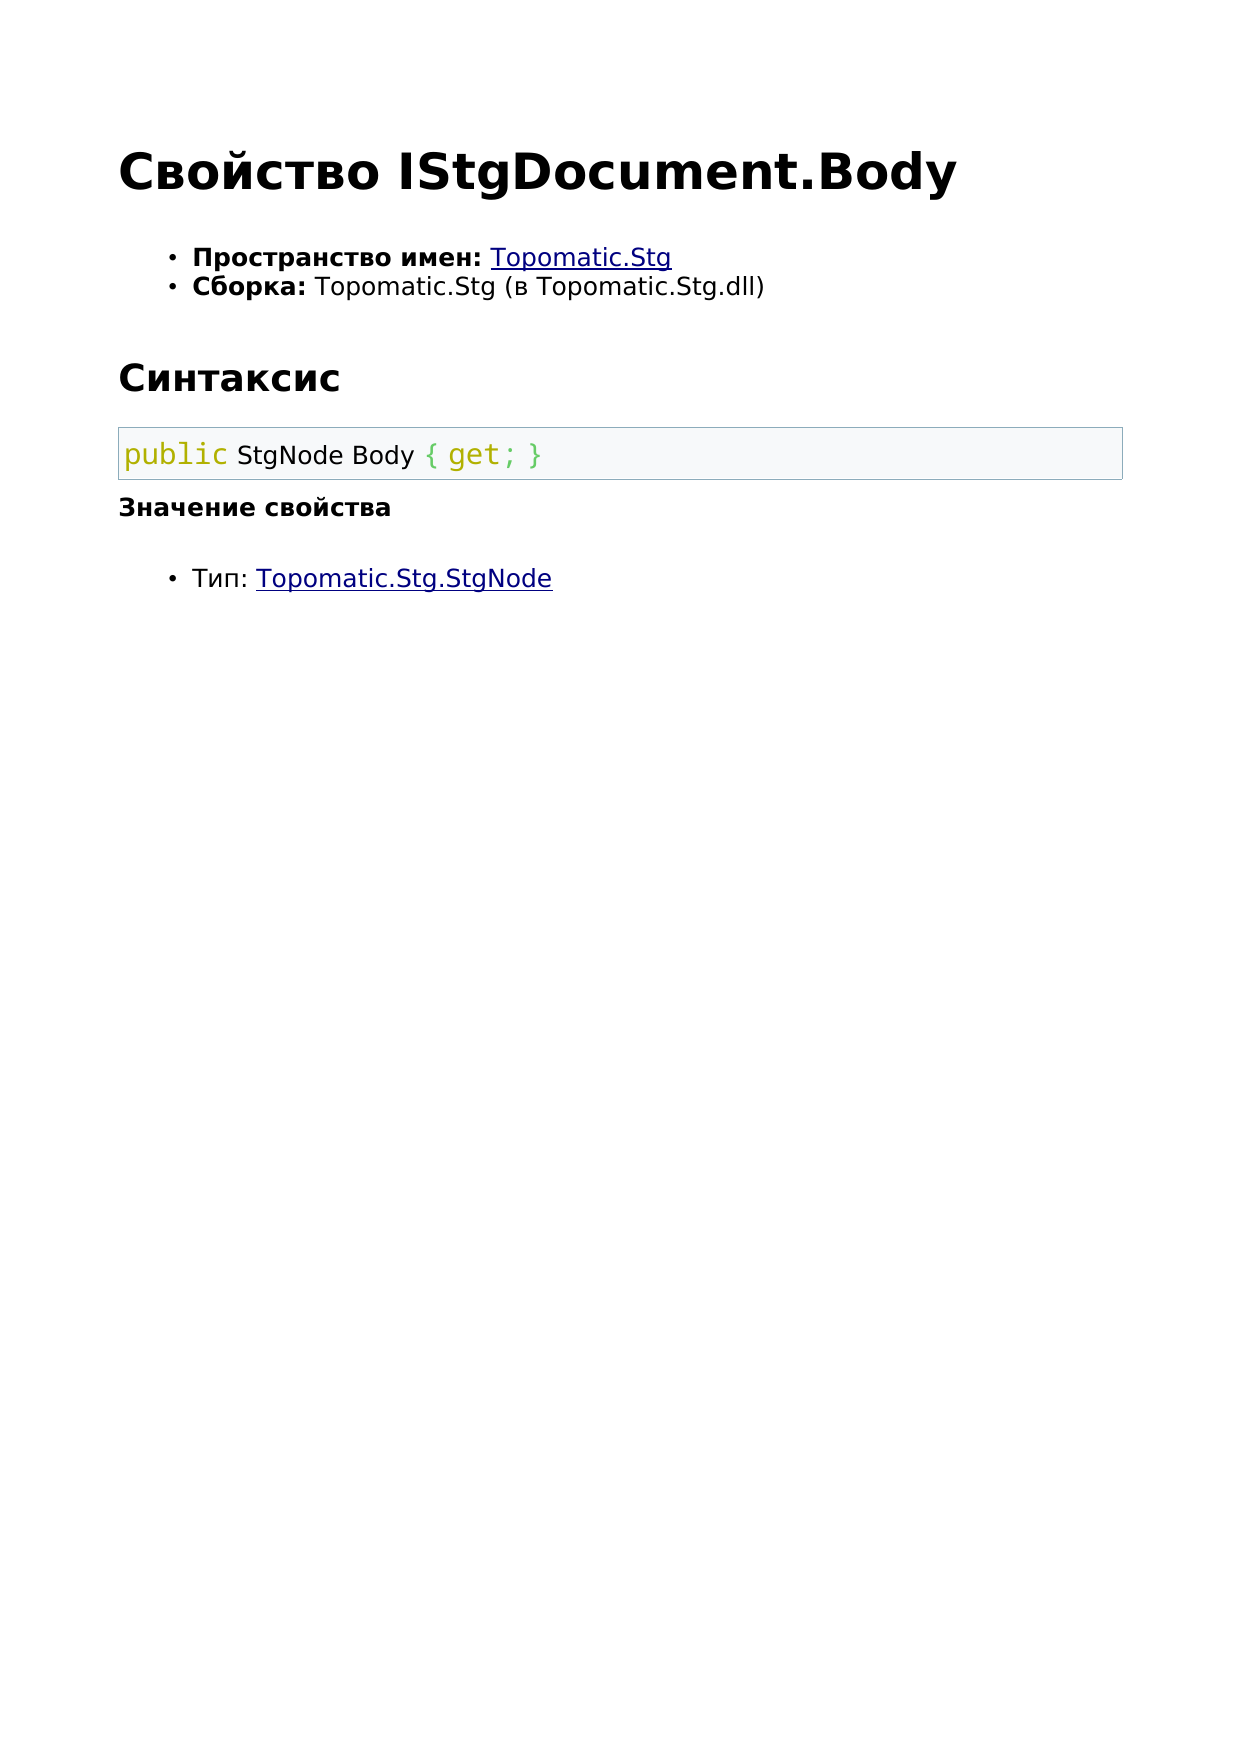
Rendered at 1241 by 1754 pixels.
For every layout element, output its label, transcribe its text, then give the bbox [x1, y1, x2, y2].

list Пространство имен: Topomatic.Stg [177, 243, 1122, 272]
list Сборка: Topomatic.Stg (в Topomatic.Stg.dll) [177, 272, 1122, 302]
subtitle Синтаксис [118, 356, 1122, 400]
subtitle Свойство IStgDocument.Body [118, 143, 1122, 201]
text Значение свойства [118, 493, 1122, 523]
table_header public StgNode Body { get; } [119, 428, 1122, 478]
list Тип: Topomatic.Stg.StgNode [177, 564, 1122, 594]
